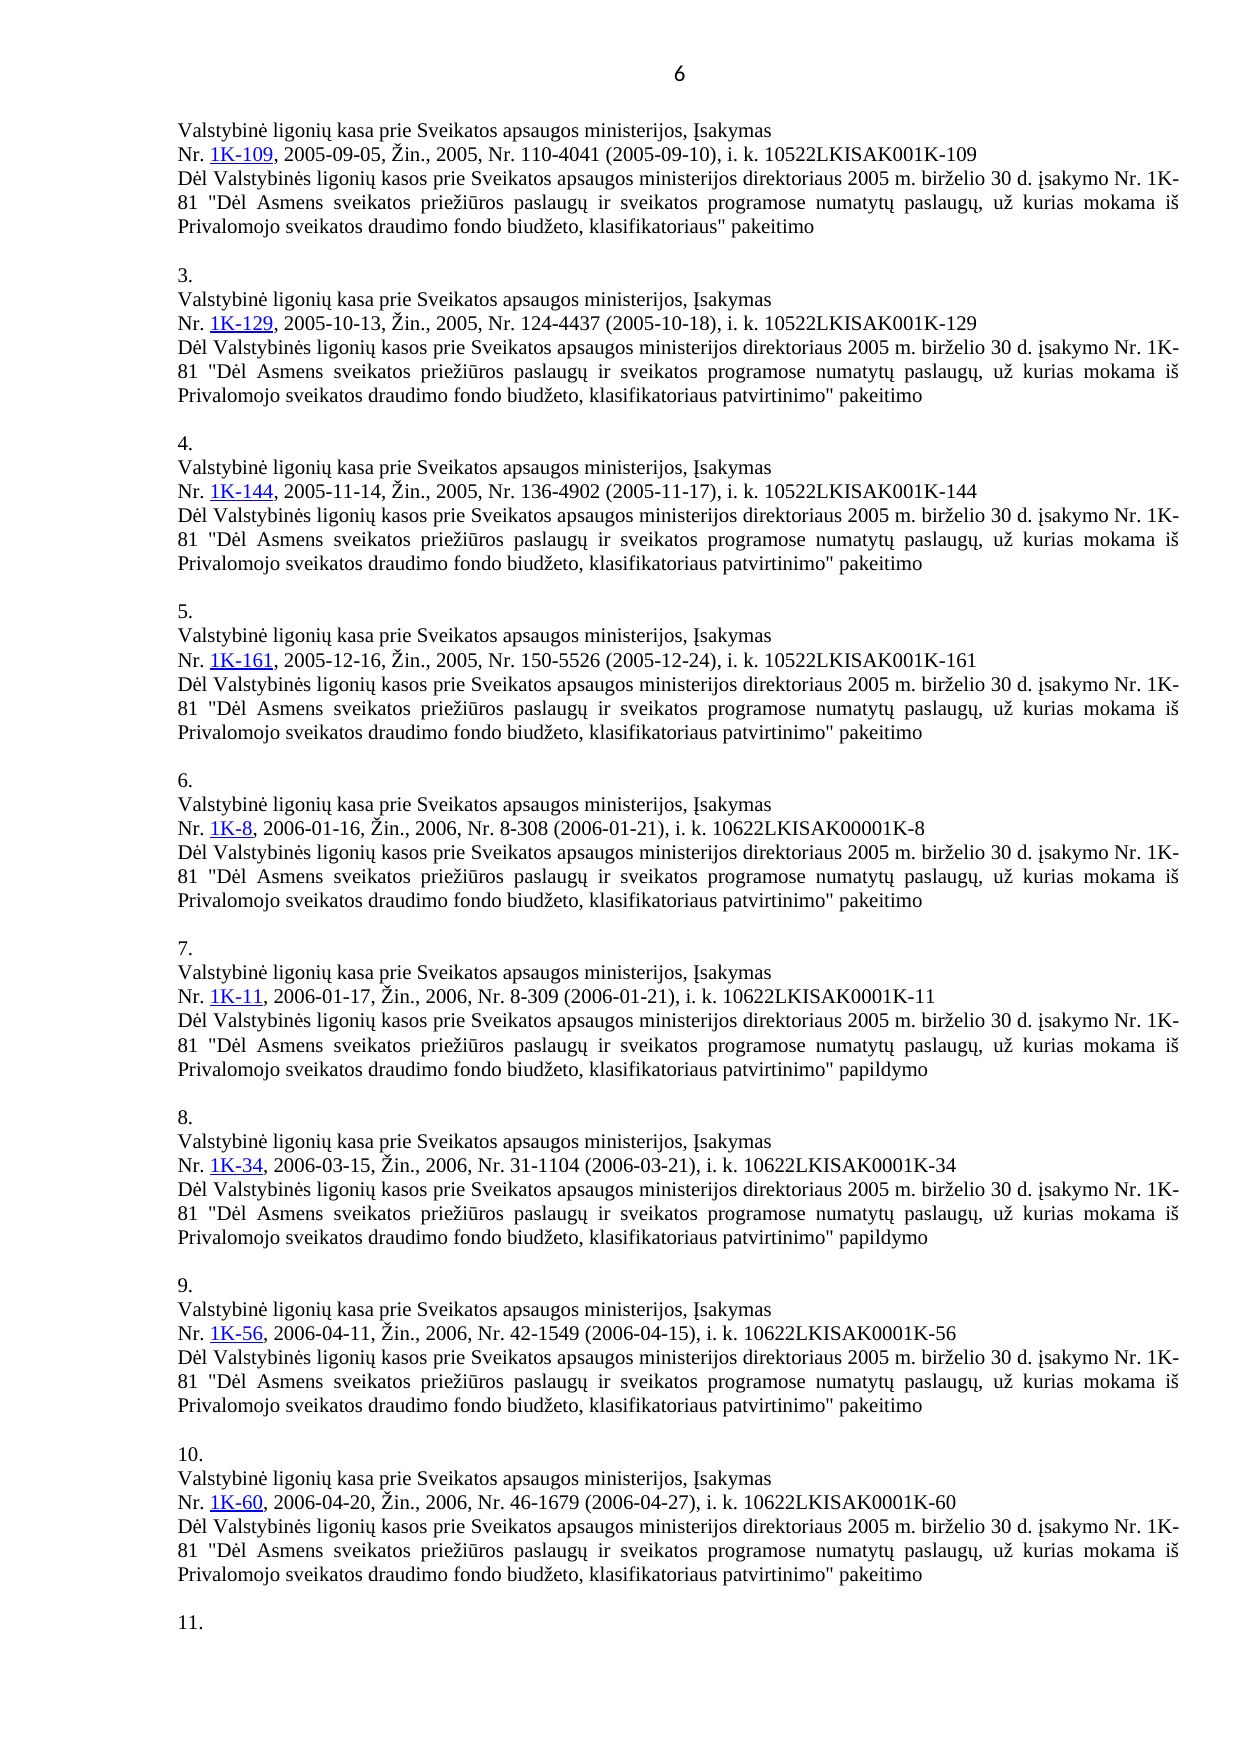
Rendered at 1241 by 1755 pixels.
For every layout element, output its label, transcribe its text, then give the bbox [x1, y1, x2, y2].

text Valstybinė ligonių kasa prie Sveikatos apsaugos ministerijos, Įsakymas [177, 455, 1181, 479]
text Nr. 1K-161, 2005-12-16, Žin., 2005, Nr. 150-5526 (2005-12-24), i. k. 10522LKISAK001K-161 [177, 647, 1181, 672]
text 5. [177, 599, 1181, 623]
text 7. [177, 936, 1181, 960]
text Dėl Valstybinės ligonių kasos prie Sveikatos apsaugos ministerijos direktoriaus 2005 m. birželio 30 d. įsakymo Nr. 1K-81 "Dėl Asmens sveikatos priežiūros paslaugų ir sveikatos programose numatytų paslaugų, už kurias mokama iš Privalomojo sveikatos draudimo fondo biudžeto, klasifikatoriaus" pakeitimo [177, 166, 1181, 238]
text Dėl Valstybinės ligonių kasos prie Sveikatos apsaugos ministerijos direktoriaus 2005 m. birželio 30 d. įsakymo Nr. 1K- 81 "Dėl Asmens sveikatos priežiūros paslaugų ir sveikatos programose numatytų paslaugų, už kurias mokama iš Privalomojo sveikatos draudimo fondo biudžeto, klasifikatoriaus patvirtinimo" pakeitimo [177, 840, 1181, 912]
text Dėl Valstybinės ligonių kasos prie Sveikatos apsaugos ministerijos direktoriaus 2005 m. birželio 30 d. įsakymo Nr. 1K-81 "Dėl Asmens sveikatos priežiūros paslaugų ir sveikatos programose numatytų paslaugų, už kurias mokama iš Privalomojo sveikatos draudimo fondo biudžeto, klasifikatoriaus patvirtinimo" pakeitimo [177, 503, 1181, 575]
text Valstybinė ligonių kasa prie Sveikatos apsaugos ministerijos, Įsakymas [177, 960, 1181, 984]
text Dėl Valstybinės ligonių kasos prie Sveikatos apsaugos ministerijos direktoriaus 2005 m. birželio 30 d. įsakymo Nr. 1K- 81 "Dėl Asmens sveikatos priežiūros paslaugų ir sveikatos programose numatytų paslaugų, už kurias mokama iš Privalomojo sveikatos draudimo fondo biudžeto, klasifikatoriaus patvirtinimo" papildymo [177, 1008, 1181, 1081]
text Nr. 1K-129, 2005-10-13, Žin., 2005, Nr. 124-4437 (2005-10-18), i. k. 10522LKISAK001K-129 [177, 311, 1181, 335]
text Nr. 1K-8, 2006-01-16, Žin., 2006, Nr. 8-308 (2006-01-21), i. k. 10622LKISAK00001K-8 [177, 816, 1181, 840]
text Dėl Valstybinės ligonių kasos prie Sveikatos apsaugos ministerijos direktoriaus 2005 m. birželio 30 d. įsakymo Nr. 1K-81 "Dėl Asmens sveikatos priežiūros paslaugų ir sveikatos programose numatytų paslaugų, už kurias mokama iš Privalomojo sveikatos draudimo fondo biudžeto, klasifikatoriaus patvirtinimo" pakeitimo [177, 1345, 1181, 1417]
text Valstybinė ligonių kasa prie Sveikatos apsaugos ministerijos, Įsakymas [177, 1129, 1181, 1153]
text 10. [177, 1442, 1181, 1466]
text Valstybinė ligonių kasa prie Sveikatos apsaugos ministerijos, Įsakymas [177, 792, 1181, 816]
text Nr. 1K-60, 2006-04-20, Žin., 2006, Nr. 46-1679 (2006-04-27), i. k. 10622LKISAK0001K-60 [177, 1490, 1181, 1514]
text Dėl Valstybinės ligonių kasos prie Sveikatos apsaugos ministerijos direktoriaus 2005 m. birželio 30 d. įsakymo Nr. 1K-81 "Dėl Asmens sveikatos priežiūros paslaugų ir sveikatos programose numatytų paslaugų, už kurias mokama iš Privalomojo sveikatos draudimo fondo biudžeto, klasifikatoriaus patvirtinimo" pakeitimo [177, 672, 1181, 744]
text 6. [177, 768, 1181, 792]
text Nr. 1K-109, 2005-09-05, Žin., 2005, Nr. 110-4041 (2005-09-10), i. k. 10522LKISAK001K-109 [177, 142, 1181, 166]
text Nr. 1K-34, 2006-03-15, Žin., 2006, Nr. 31-1104 (2006-03-21), i. k. 10622LKISAK0001K-34 [177, 1153, 1181, 1177]
text 8. [177, 1105, 1181, 1129]
text 9. [177, 1273, 1181, 1297]
text Valstybinė ligonių kasa prie Sveikatos apsaugos ministerijos, Įsakymas [177, 287, 1181, 311]
text Valstybinė ligonių kasa prie Sveikatos apsaugos ministerijos, Įsakymas [177, 118, 1181, 142]
text Valstybinė ligonių kasa prie Sveikatos apsaugos ministerijos, Įsakymas [177, 623, 1181, 647]
text 11. [177, 1610, 1181, 1634]
text Nr. 1K-11, 2006-01-17, Žin., 2006, Nr. 8-309 (2006-01-21), i. k. 10622LKISAK0001K-11 [177, 984, 1181, 1008]
text Dėl Valstybinės ligonių kasos prie Sveikatos apsaugos ministerijos direktoriaus 2005 m. birželio 30 d. įsakymo Nr. 1K-81 "Dėl Asmens sveikatos priežiūros paslaugų ir sveikatos programose numatytų paslaugų, už kurias mokama iš Privalomojo sveikatos draudimo fondo biudžeto, klasifikatoriaus patvirtinimo" pakeitimo [177, 335, 1181, 407]
text Dėl Valstybinės ligonių kasos prie Sveikatos apsaugos ministerijos direktoriaus 2005 m. birželio 30 d. įsakymo Nr. 1K-81 "Dėl Asmens sveikatos priežiūros paslaugų ir sveikatos programose numatytų paslaugų, už kurias mokama iš Privalomojo sveikatos draudimo fondo biudžeto, klasifikatoriaus patvirtinimo" pakeitimo [177, 1514, 1181, 1586]
text Valstybinė ligonių kasa prie Sveikatos apsaugos ministerijos, Įsakymas [177, 1297, 1181, 1321]
text Valstybinė ligonių kasa prie Sveikatos apsaugos ministerijos, Įsakymas [177, 1466, 1181, 1490]
text Dėl Valstybinės ligonių kasos prie Sveikatos apsaugos ministerijos direktoriaus 2005 m. birželio 30 d. įsakymo Nr. 1K-81 "Dėl Asmens sveikatos priežiūros paslaugų ir sveikatos programose numatytų paslaugų, už kurias mokama iš Privalomojo sveikatos draudimo fondo biudžeto, klasifikatoriaus patvirtinimo" papildymo [177, 1177, 1181, 1249]
text 4. [177, 431, 1181, 455]
text Nr. 1K-144, 2005-11-14, Žin., 2005, Nr. 136-4902 (2005-11-17), i. k. 10522LKISAK001K-144 [177, 479, 1181, 503]
text 3. [177, 262, 1181, 287]
text Nr. 1K-56, 2006-04-11, Žin., 2006, Nr. 42-1549 (2006-04-15), i. k. 10622LKISAK0001K-56 [177, 1321, 1181, 1345]
